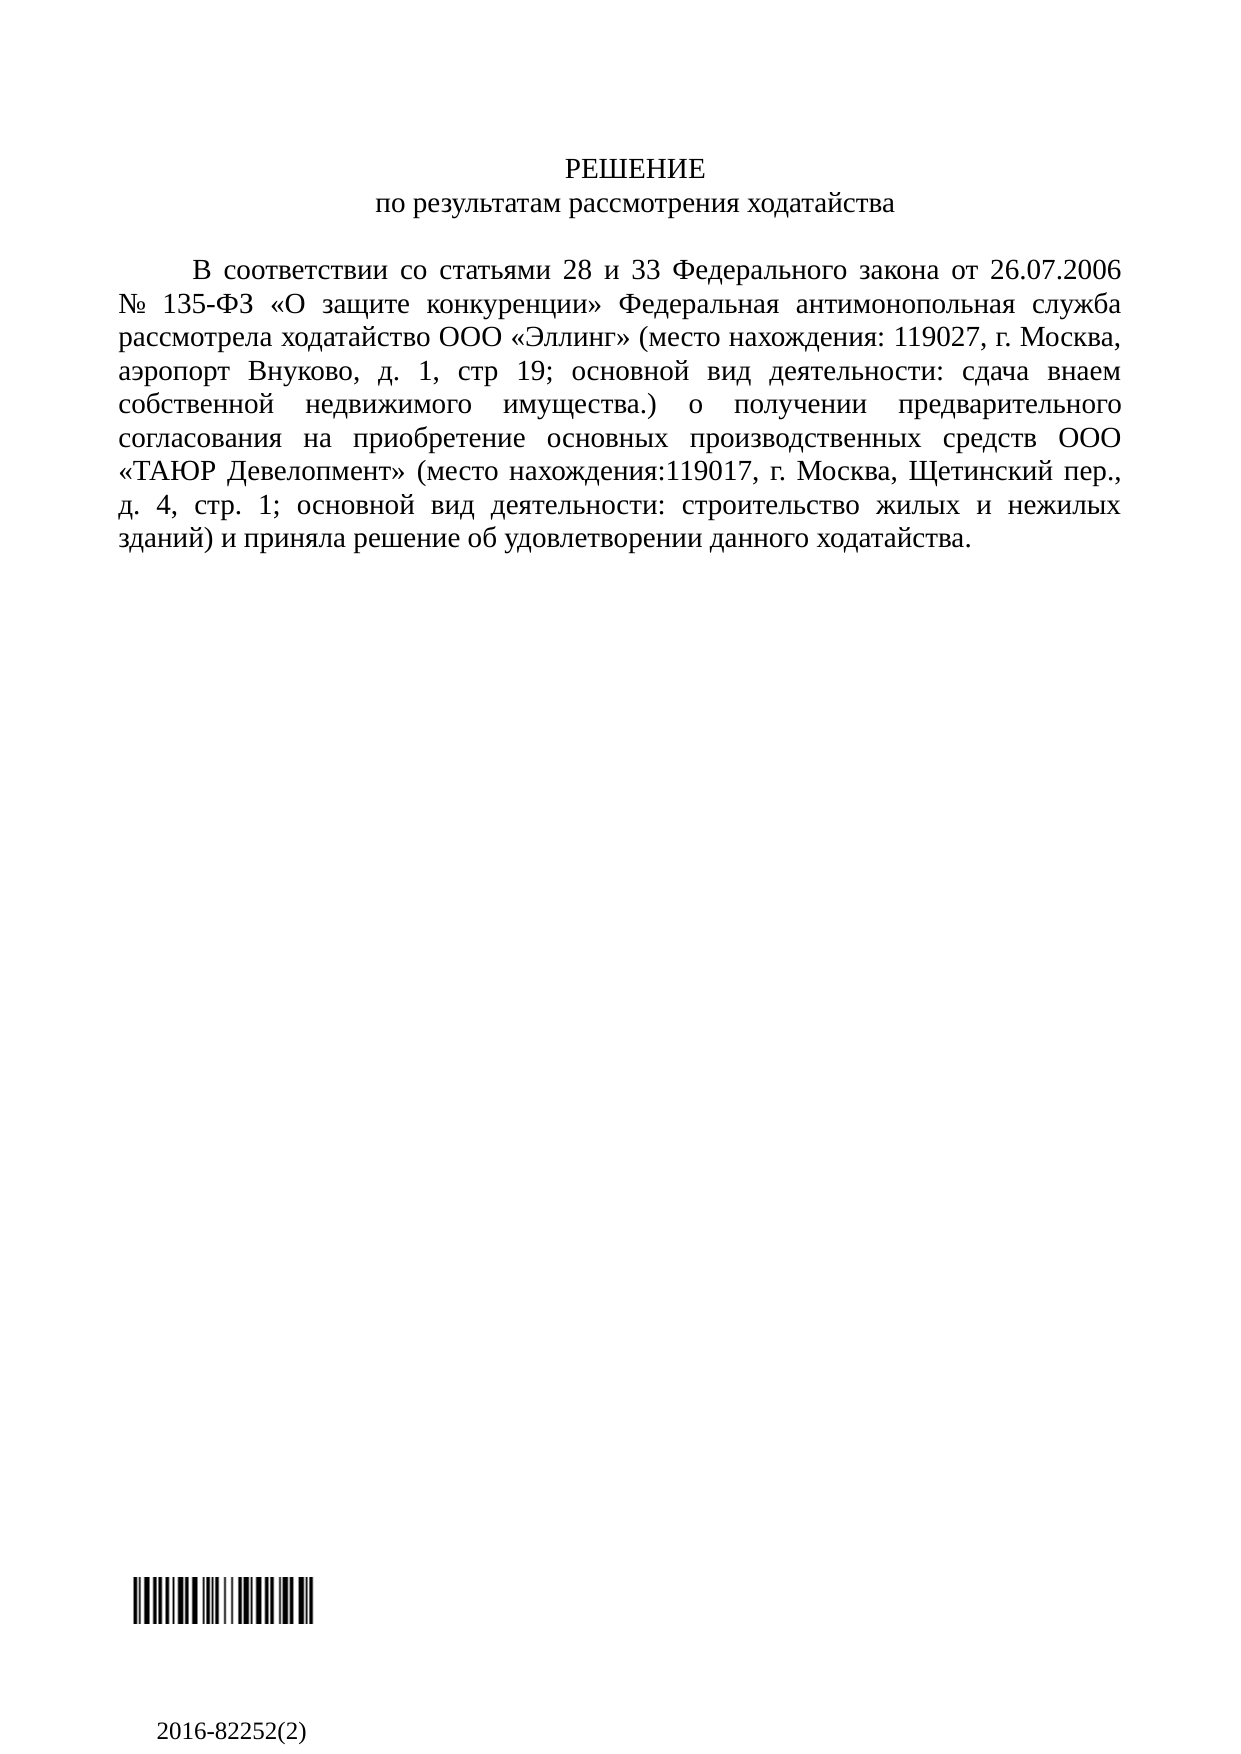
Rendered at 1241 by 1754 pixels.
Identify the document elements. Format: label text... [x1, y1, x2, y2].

picture [118, 1577, 331, 1624]
text РЕШЕНИЕ [118, 152, 1122, 185]
text по результатам рассмотрения ходатайства [118, 185, 1122, 219]
text В соответствии со статьями 28 и 33 Федерального закона от 26.07.2006 № 135-ФЗ «О защите конкуренции» Федеральная антимонопольная служба рассмотрела ходатайство ООО «Эллинг» (место нахождения: 119027, г. Москва, аэропорт Внуково, д. 1, стр 19; основной вид деятельности: сдача внаем собственной недвижимого имущества.) о получении предварительного согласования на приобретение основных производственных средств ООО «ТАЮР Девелопмент» (место нахождения:119017, г. Москва, Щетинский пер., д. 4, стр. 1; основной вид деятельности: строительство жилых и нежилых зданий) и приняла решение об удовлетворении данного ходатайства. [118, 252, 1122, 554]
